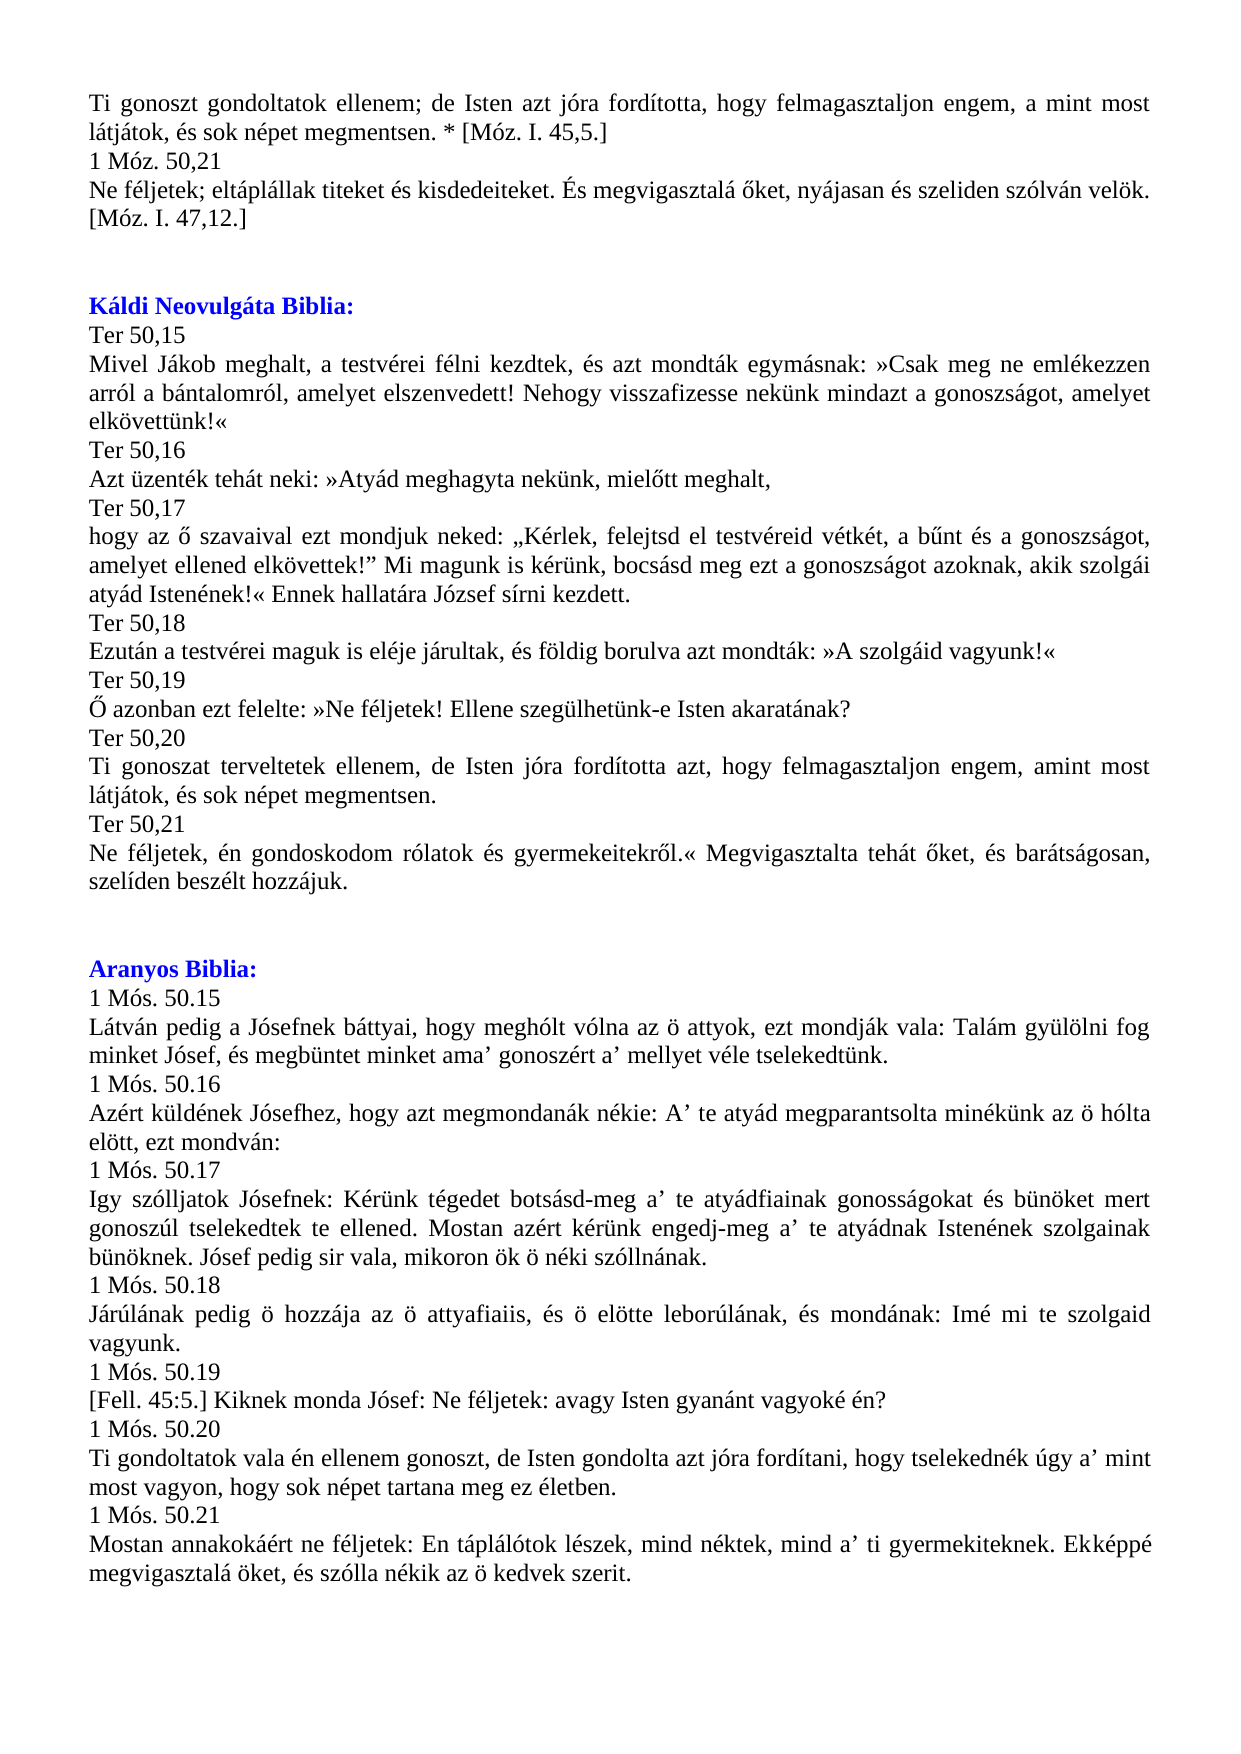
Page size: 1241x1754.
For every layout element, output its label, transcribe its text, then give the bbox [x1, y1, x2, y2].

text 1 Móz. 50,21 [88, 146, 1152, 175]
text Azt üzenték tehát neki: »Atyád meghagyta nekünk, mielőtt meghalt, [88, 464, 1152, 493]
text Ti gonoszat terveltetek ellenem, de Isten jóra fordította azt, hogy felmagasztaljon engem, amint most látjátok, és sok népet megmentsen. [88, 751, 1152, 809]
text 1 Mós. 50.20 [88, 1414, 1152, 1443]
text Látván pedig a Jósefnek báttyai, hogy meghólt vólna az ö attyok, ezt mondják vala: Talám gyülölni fog minket Jósef, és megbüntet minket ama’ gonoszért a’ mellyet véle tselekedtünk. [88, 1012, 1152, 1069]
text Ezután a testvérei maguk is eléje járultak, és földig borulva azt mondták: »A szolgáid vagyunk!« [88, 636, 1152, 665]
text 1 Mós. 50.17 [88, 1155, 1152, 1184]
text Aranyos Biblia: [88, 954, 1152, 983]
text [Fell. 45:5.] Kiknek monda Jósef: Ne féljetek: avagy Isten gyanánt vagyoké én? [88, 1385, 1152, 1414]
text Ter 50,17 [88, 493, 1152, 521]
text Igy szólljatok Jósefnek: Kérünk tégedet botsásd-meg a’ te atyádfiainak gonosságokat és bünöket mert gonoszúl tselekedtek te ellened. Mostan azért kérünk engedj-meg a’ te atyádnak Istenének szolgainak bünöknek. Jósef pedig sir vala, mikoron ök ö néki szóllnának. [88, 1184, 1152, 1270]
text hogy az ő szavaival ezt mondjuk neked: „Kérlek, felejtsd el testvéreid vétkét, a bűnt és a gonoszságot, amelyet ellened elkövettek!” Mi magunk is kérünk, bocsásd meg ezt a gonoszságot azoknak, akik szolgái atyád Istenének!« Ennek hallatára József sírni kezdett. [88, 521, 1152, 608]
text Azért küldének Jósefhez, hogy azt megmondanák nékie: A’ te atyád megparantsolta minékünk az ö hólta elött, ezt mondván: [88, 1098, 1152, 1155]
text 1 Mós. 50.19 [88, 1357, 1152, 1385]
text Ter 50,15 [88, 320, 1152, 349]
text Mivel Jákob meghalt, a testvérei félni kezdtek, és azt mondták egymásnak: »Csak meg ne emlékezzen arról a bántalomról, amelyet elszenvedett! Nehogy visszafizesse nekünk mindazt a gonoszságot, amelyet elkövettünk!« [88, 349, 1152, 435]
text Ter 50,18 [88, 608, 1152, 636]
text Ter 50,21 [88, 809, 1152, 838]
text Ne féljetek, én gondoskodom rólatok és gyermekeitekről.« Megvigasztalta tehát őket, és barátságosan, szelíden beszélt hozzájuk. [88, 838, 1152, 895]
text Ti gonoszt gondoltatok ellenem; de Isten azt jóra fordította, hogy felmagasztaljon engem, a mint most látjátok, és sok népet megmentsen. * [Móz. I. 45,5.] [88, 88, 1152, 146]
text 1 Mós. 50.18 [88, 1270, 1152, 1299]
text Ter 50,19 [88, 665, 1152, 694]
text Járúlának pedig ö hozzája az ö attyafiaiis, és ö elötte leborúlának, és mondának: Imé mi te szolgaid vagyunk. [88, 1299, 1152, 1357]
text Ter 50,20 [88, 723, 1152, 751]
text 1 Mós. 50.16 [88, 1069, 1152, 1098]
text Ti gondoltatok vala én ellenem gonoszt, de Isten gondolta azt jóra fordítani, hogy tselekednék úgy a’ mint most vagyon, hogy sok népet tartana meg ez életben. [88, 1443, 1152, 1500]
text 1 Mós. 50.21 [88, 1500, 1152, 1529]
text Mostan annakokáért ne féljetek: En táplálótok lészek, mind néktek, mind a’ ti gyermekiteknek. Ekképpé megvigasztalá öket, és szólla nékik az ö kedvek szerit. [88, 1529, 1152, 1587]
text Ne féljetek; eltáplállak titeket és kisdedeiteket. És megvigasztalá őket, nyájasan és szeliden szólván velök. [Móz. I. 47,12.] [88, 175, 1152, 232]
text Ő azonban ezt felelte: »Ne féljetek! Ellene szegülhetünk-e Isten akaratának? [88, 694, 1152, 723]
text Káldi Neovulgáta Biblia: [88, 291, 1152, 320]
text 1 Mós. 50.15 [88, 983, 1152, 1012]
text Ter 50,16 [88, 435, 1152, 464]
